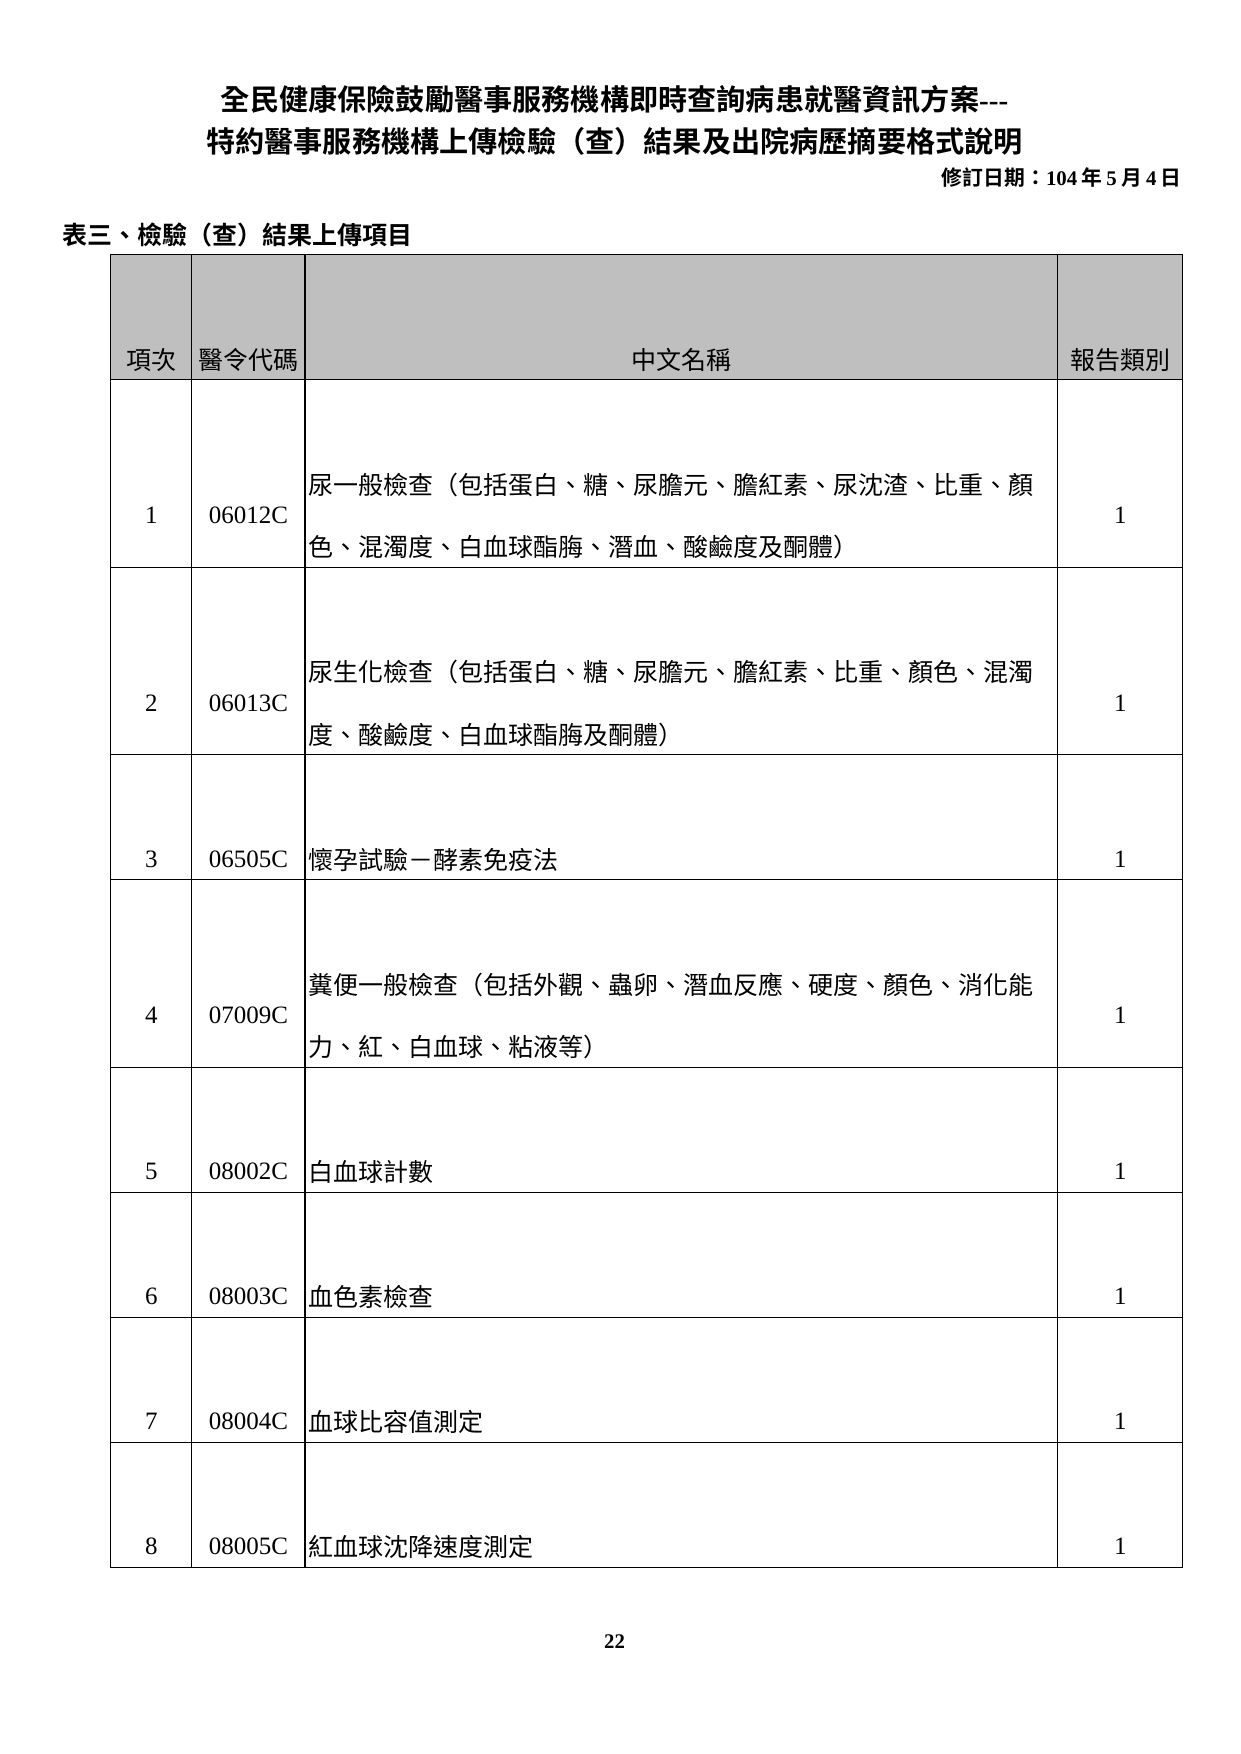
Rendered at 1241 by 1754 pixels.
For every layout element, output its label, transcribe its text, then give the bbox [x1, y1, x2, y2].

table_cell 5 [111, 1068, 191, 1192]
table_cell 血球比容值測定 [306, 1318, 1057, 1442]
table_header 項次 [111, 255, 191, 379]
table_cell 1 [1058, 380, 1182, 567]
table_cell 3 [111, 755, 191, 879]
text 表三、檢驗（查）結果上傳項目 [62, 192, 1181, 254]
table_cell 尿生化檢查（包括蛋白、糖、尿膽元、膽紅素、比重、顏色、混濁度、酸鹼度、白血球酯脢及酮體） [306, 568, 1057, 754]
table_cell 血色素檢查 [306, 1193, 1057, 1317]
table_cell 懷孕試驗－酵素免疫法 [306, 755, 1057, 879]
table_cell 6 [111, 1193, 191, 1317]
table_cell 08005C [192, 1443, 304, 1567]
table_cell 8 [111, 1443, 191, 1567]
table_cell 08003C [192, 1193, 304, 1317]
table_header 中文名稱 [306, 255, 1057, 379]
table_cell 7 [111, 1318, 191, 1442]
table_header 報告類別 [1058, 255, 1182, 379]
table_cell 1 [111, 380, 191, 567]
table_cell 糞便一般檢查（包括外觀、蟲卵、潛血反應、硬度、顏色、消化能力、紅、白血球、粘液等） [306, 880, 1057, 1067]
table_cell 1 [1058, 568, 1182, 754]
table_cell 尿一般檢查（包括蛋白、糖、尿膽元、膽紅素、尿沈渣、比重、顏色、混濁度、白血球酯脢、潛血、酸鹼度及酮體） [306, 380, 1057, 567]
table_cell 紅血球沈降速度測定 [306, 1443, 1057, 1567]
table_cell 1 [1058, 880, 1182, 1067]
table_cell 06013C [192, 568, 304, 754]
table_cell 06505C [192, 755, 304, 879]
table_cell 1 [1058, 1068, 1182, 1192]
table_cell 08002C [192, 1068, 304, 1192]
table_cell 1 [1058, 1318, 1182, 1442]
table_cell 白血球計數 [306, 1068, 1057, 1192]
table_cell 07009C [192, 880, 304, 1067]
table_cell 1 [1058, 755, 1182, 879]
table_cell 08004C [192, 1318, 304, 1442]
table_cell 1 [1058, 1193, 1182, 1317]
table_cell 2 [111, 568, 191, 754]
table_cell 4 [111, 880, 191, 1067]
table_cell 06012C [192, 380, 304, 567]
table_header 醫令代碼 [192, 255, 304, 379]
table_cell 1 [1058, 1443, 1182, 1567]
